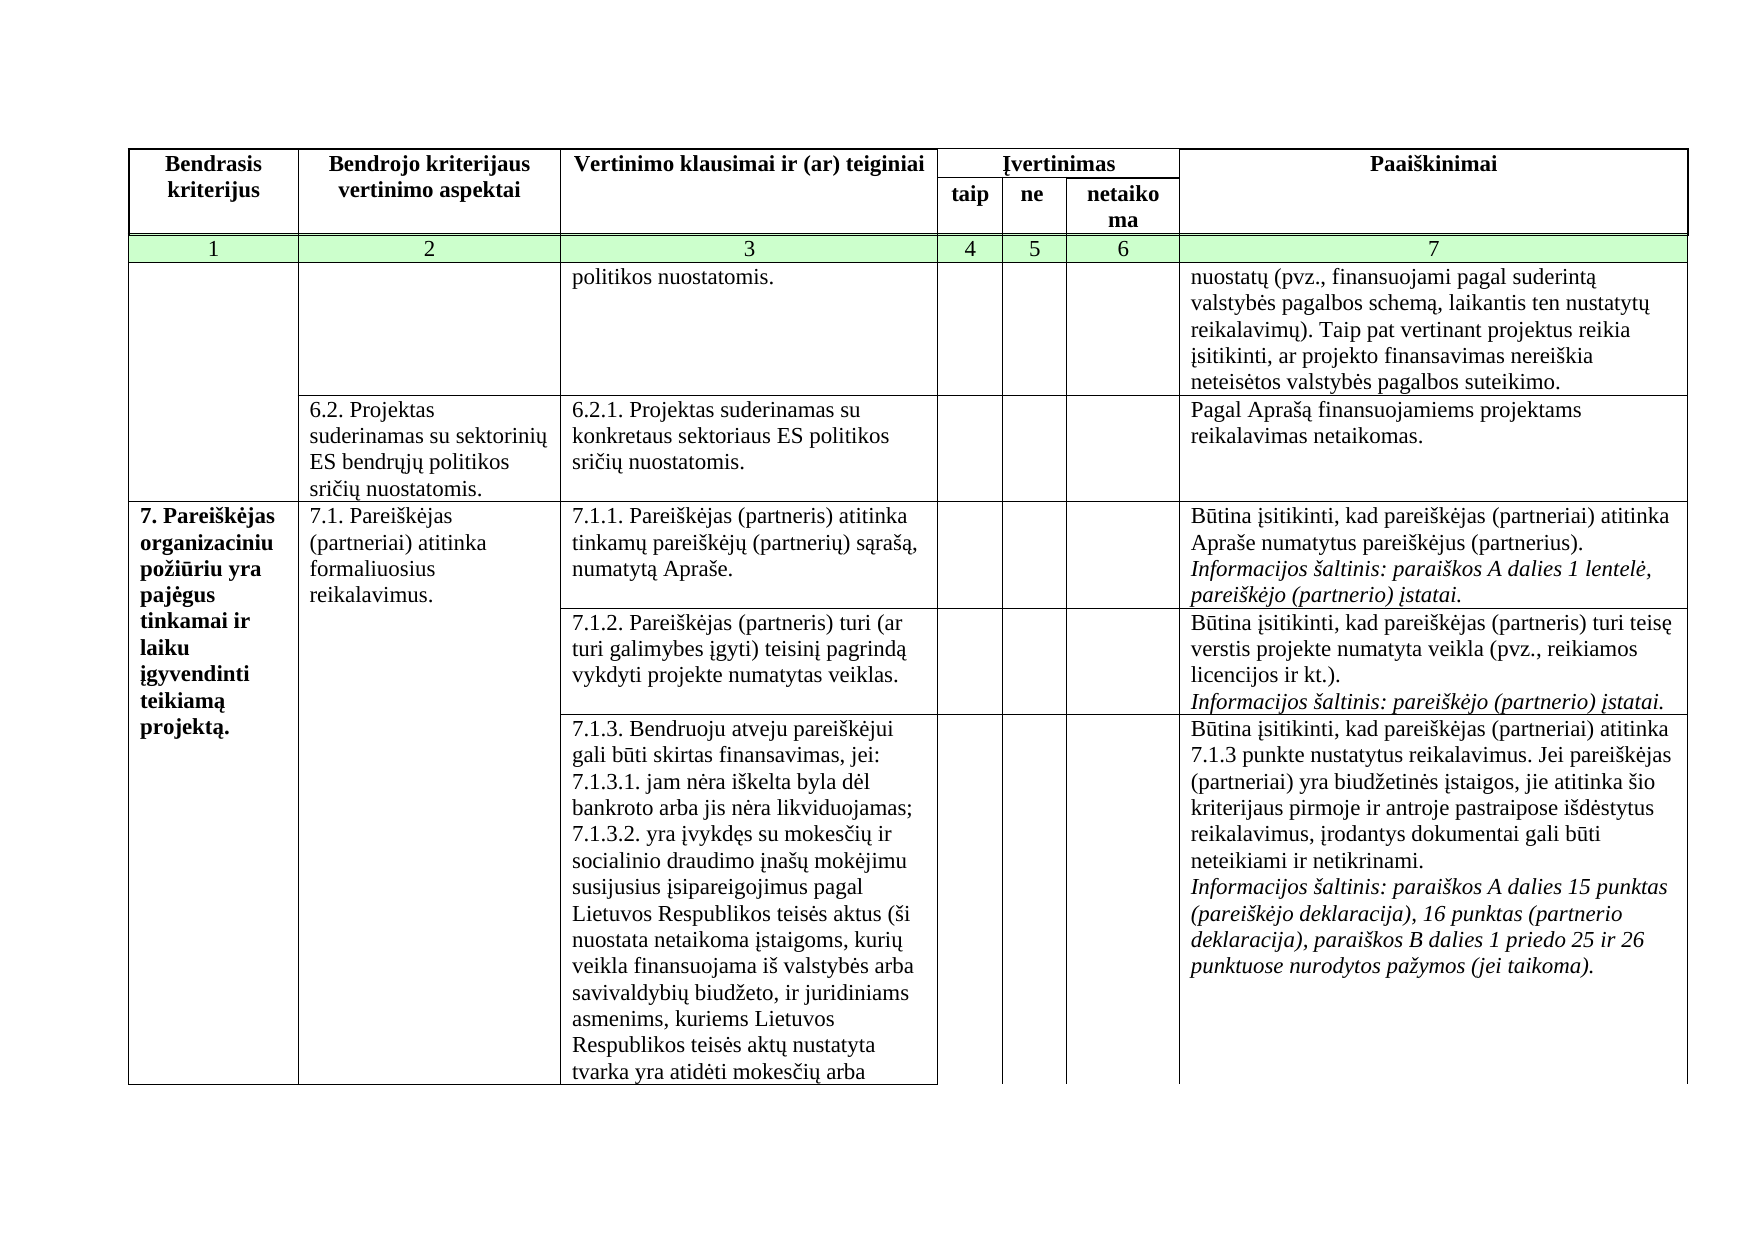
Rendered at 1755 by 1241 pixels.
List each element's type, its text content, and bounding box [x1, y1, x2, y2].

table_cell Pagal Aprašą finansuojamiems projektams reikalavimas netaikomas. [1180, 396, 1687, 501]
table_cell Būtina įsitikinti, kad pareiškėjas (partneris) turi teisę verstis projekte numatyta veikla (pvz., reikiamos licencijos ir kt.). Informacijos šaltinis: pareiškėjo (partnerio) įstatai. [1180, 609, 1687, 714]
table_cell [1003, 715, 1066, 1084]
table_cell [1067, 263, 1179, 395]
table_cell 7.1.2. Pareiškėjas (partneris) turi (ar turi galimybes įgyti) teisinį pagrindą vykdyti projekte numatytas veiklas. [561, 609, 937, 714]
table_cell [1003, 502, 1066, 608]
table_cell 7.1.1. Pareiškėjas (partneris) atitinka tinkamų pareiškėjų (partnerių) sąrašą, numatytą Apraše. [561, 502, 937, 608]
table_cell [129, 263, 298, 501]
table_cell [1003, 609, 1066, 714]
table_cell 7.1.3. Bendruoju atveju pareiškėjui gali būti skirtas finansavimas, jei: 7.1.3.1. jam nėra iškelta byla dėl bankroto arba jis nėra likviduojamas; 7.1.3.2. yra įvykdęs su mokesčių ir socialinio draudimo įnašų mokėjimu susijusius įsipareigojimus pagal Lietuvos Respublikos teisės aktus (ši nuostata netaikoma įstaigoms, kurių veikla finansuojama iš valstybės arba savivaldybių biudžeto, ir juridiniams asmenims, kuriems Lietuvos Respublikos teisės aktų nustatyta tvarka yra atidėti mokesčių arba [561, 715, 937, 1084]
table_header Bendrasis kriterijus [130, 150, 298, 232]
table_cell [938, 609, 1002, 714]
table_cell [938, 715, 1002, 1084]
table_cell [1067, 502, 1179, 608]
table_cell Būtina įsitikinti, kad pareiškėjas (partneriai) atitinka 7.1.3 punkte nustatytus reikalavimus. Jei pareiškėjas (partneriai) yra biudžetinės įstaigos, jie atitinka šio kriterijaus pirmoje ir antroje pastraipose išdėstytus reikalavimus, įrodantys dokumentai gali būti neteikiami ir netikrinami. Informacijos šaltinis: paraiškos A dalies 15 punktas (pareiškėjo deklaracija), 16 punktas (partnerio deklaracija), paraiškos B dalies 1 priedo 25 ir 26 punktuose nurodytos pažymos (jei taikoma). [1180, 715, 1687, 1084]
table_cell 2 [299, 236, 560, 262]
table_cell [299, 263, 560, 395]
table_cell 7. Pareiškėjas organizaciniu požiūriu yra pajėgus tinkamai ir laiku įgyvendinti teikiamą projektą. [129, 502, 298, 1084]
table_cell 6.2.1. Projektas suderinamas su konkretaus sektoriaus ES politikos sričių nuostatomis. [561, 396, 937, 501]
table_header Įvertinimas [938, 149, 1179, 177]
table_cell netaikoma [1067, 179, 1179, 232]
table_header Paaiškinimai [1180, 150, 1687, 232]
table_cell [1067, 715, 1179, 1084]
table_cell taip [938, 178, 1002, 232]
table_cell 3 [561, 236, 937, 262]
table_cell 7 [1180, 236, 1687, 262]
table_cell [938, 502, 1002, 608]
table_cell [1003, 263, 1066, 395]
table_cell 7.1. Pareiškėjas (partneriai) atitinka formaliuosius reikalavimus. [299, 502, 560, 1084]
table_cell [1067, 396, 1179, 501]
table_cell [1067, 609, 1179, 714]
table_header Bendrojo kriterijaus vertinimo aspektai [299, 150, 560, 232]
table_cell 6.2. Projektas suderinamas su sektorinių ES bendrųjų politikos sričių nuostatomis. [299, 396, 560, 501]
table_header Vertinimo klausimai ir (ar) teiginiai [561, 150, 937, 232]
table_cell [938, 263, 1002, 395]
table_cell nuostatų (pvz., finansuojami pagal suderintą valstybės pagalbos schemą, laikantis ten nustatytų reikalavimų). Taip pat vertinant projektus reikia įsitikinti, ar projekto finansavimas nereiškia neteisėtos valstybės pagalbos suteikimo. [1180, 263, 1687, 395]
table_cell 6 [1067, 236, 1179, 262]
table_cell [938, 396, 1002, 501]
table_cell politikos nuostatomis. [561, 263, 937, 395]
table_cell 5 [1003, 236, 1066, 262]
table_cell 1 [129, 236, 298, 262]
table_cell [1003, 396, 1066, 501]
table_cell 4 [938, 236, 1002, 262]
table_cell ne [1003, 178, 1066, 232]
table_cell Būtina įsitikinti, kad pareiškėjas (partneriai) atitinka Apraše numatytus pareiškėjus (partnerius). Informacijos šaltinis: paraiškos A dalies 1 lentelė, pareiškėjo (partnerio) įstatai. [1180, 502, 1687, 608]
